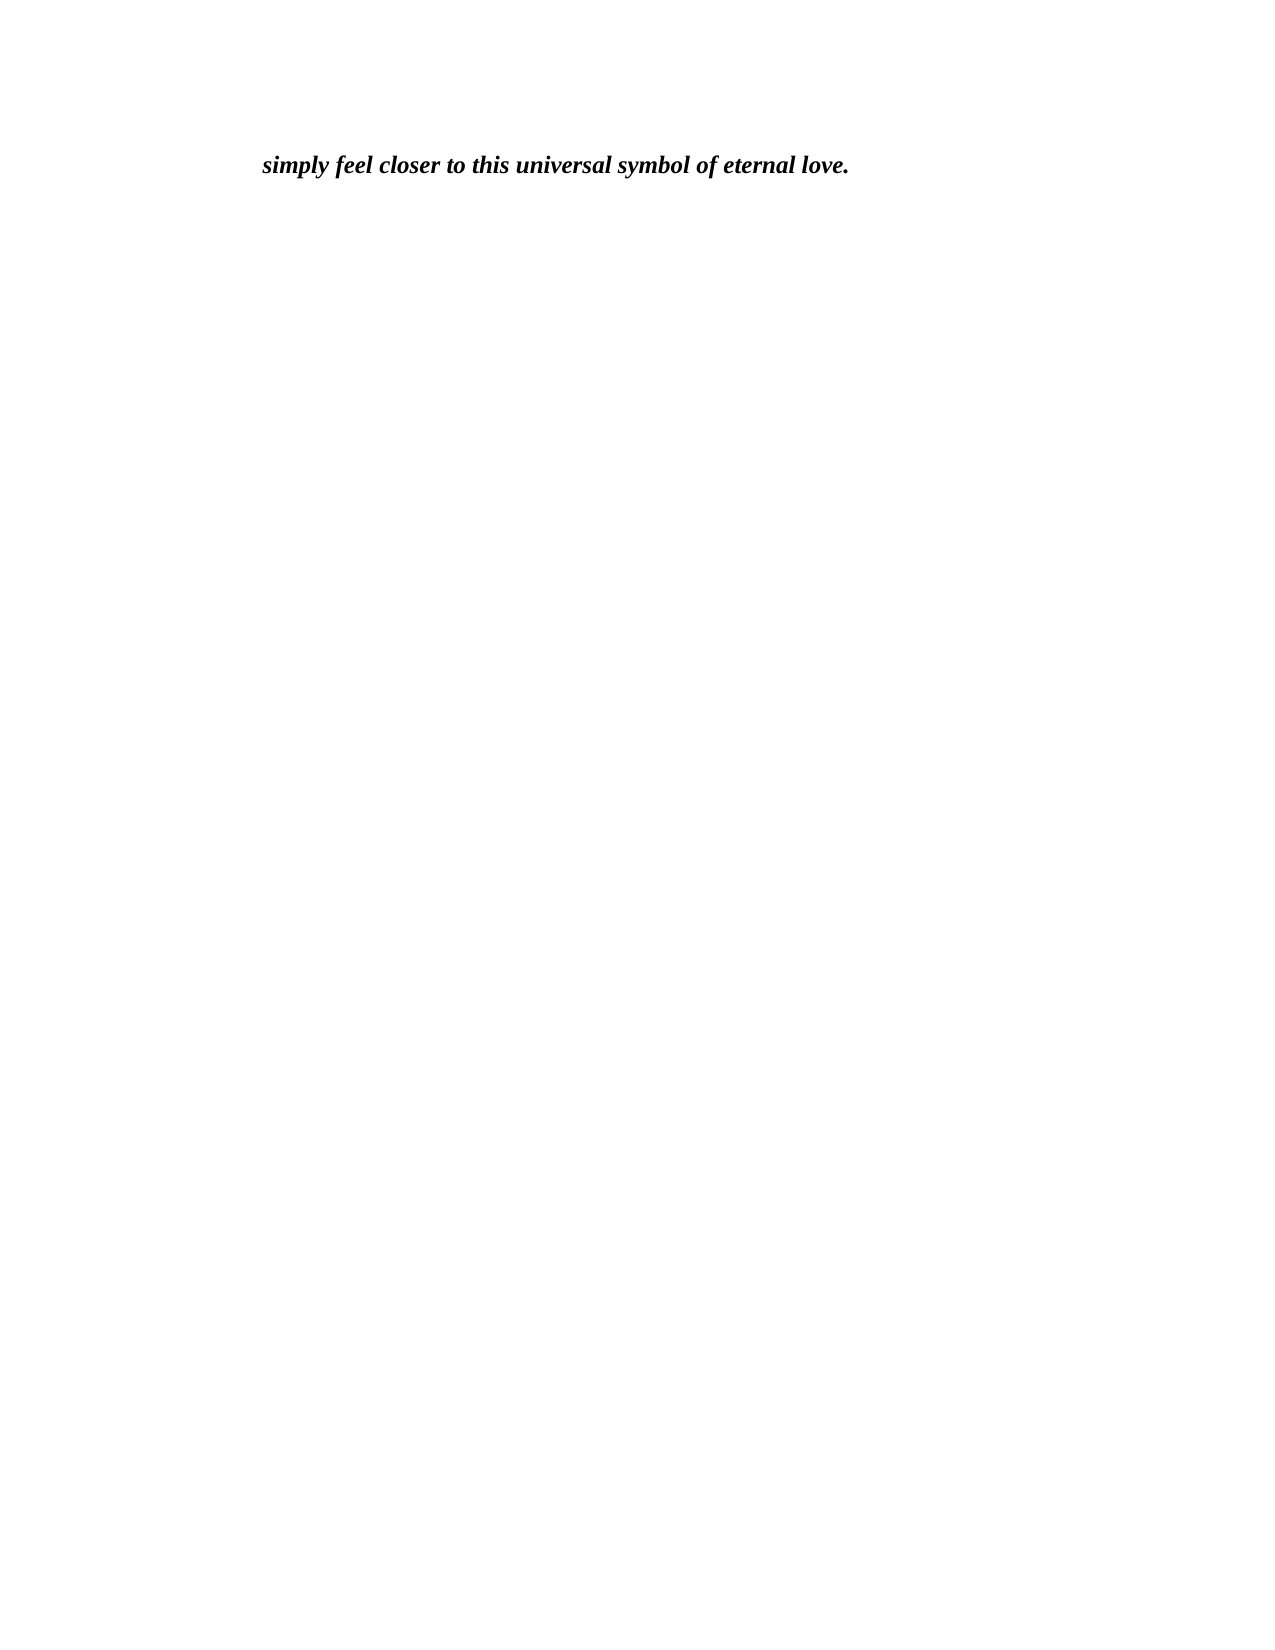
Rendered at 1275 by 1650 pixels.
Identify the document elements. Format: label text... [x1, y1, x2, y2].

subtitle simply feel closer to this universal symbol of eternal love. [262, 150, 1012, 207]
